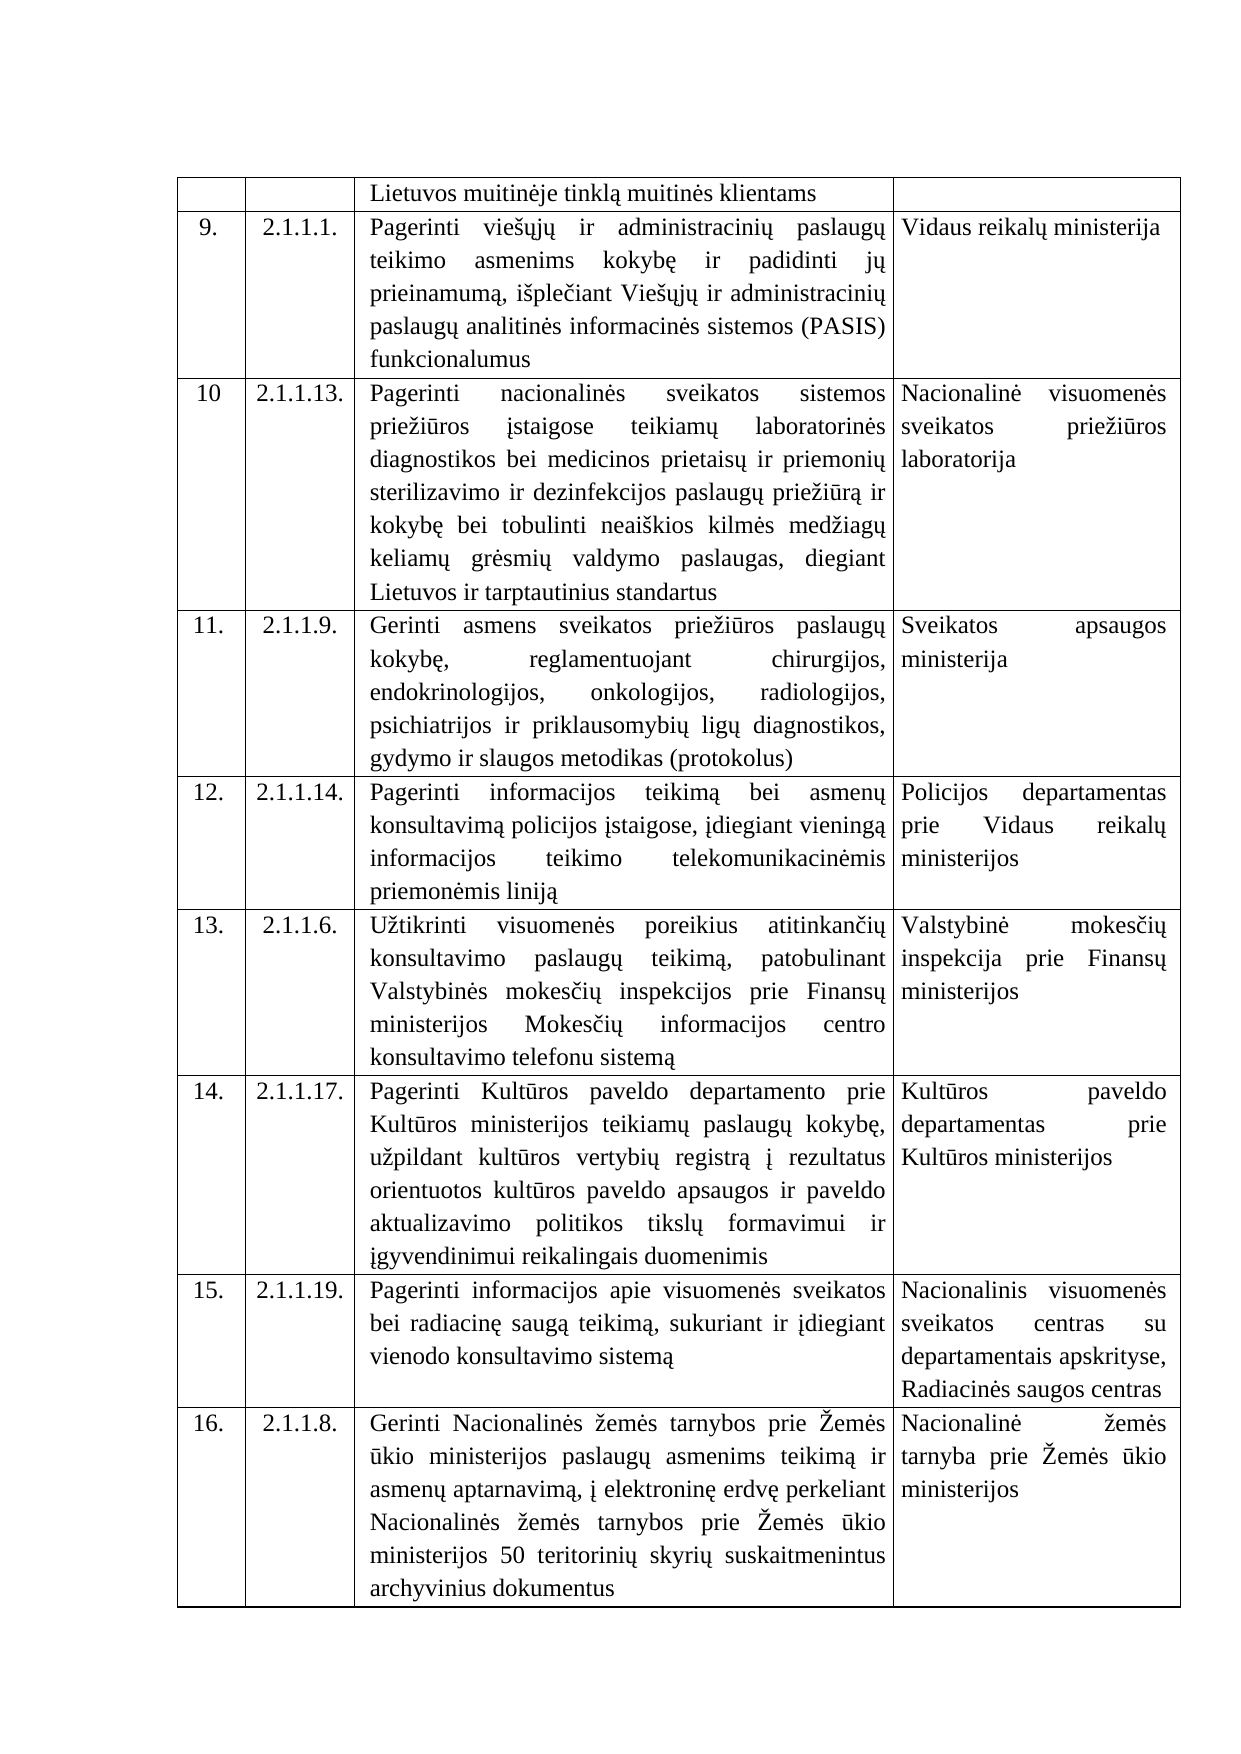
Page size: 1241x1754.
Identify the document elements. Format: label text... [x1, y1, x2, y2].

table_cell 16. [178, 1408, 245, 1606]
table_cell Pagerinti informacijos teikimą bei asmenų konsultavimą policijos įstaigose, įdiegiant vieningą informacijos teikimo telekomunikacinėmis priemonėmis liniją [355, 777, 893, 909]
table_cell 2.1.1.17. [246, 1076, 354, 1274]
table_cell Nacionalinė žemės tarnyba prie Žemės ūkio ministerijos [894, 1408, 1180, 1606]
table_cell 2.1.1.13. [246, 379, 354, 609]
table_cell 2.1.1.19. [246, 1275, 354, 1407]
table_cell Užtikrinti visuomenės poreikius atitinkančių konsultavimo paslaugų teikimą, patobulinant Valstybinės mokesčių inspekcijos prie Finansų ministerijos Mokesčių informacijos centro konsultavimo telefonu sistemą [355, 910, 893, 1075]
table_cell Pagerinti nacionalinės sveikatos sistemos priežiūros įstaigose teikiamų laboratorinės diagnostikos bei medicinos prietaisų ir priemonių sterilizavimo ir dezinfekcijos paslaugų priežiūrą ir kokybę bei tobulinti neaiškios kilmės medžiagų keliamų grėsmių valdymo paslaugas, diegiant Lietuvos ir tarptautinius standartus [355, 379, 893, 609]
table_cell Pagerinti Kultūros paveldo departamento prie Kultūros ministerijos teikiamų paslaugų kokybę, užpildant kultūros vertybių registrą į rezultatus orientuotos kultūros paveldo apsaugos ir paveldo aktualizavimo politikos tikslų formavimui ir įgyvendinimui reikalingais duomenimis [355, 1076, 893, 1274]
table_cell 10 [178, 379, 245, 609]
table_cell Nacionalinė visuomenės sveikatos priežiūros laboratorija [894, 379, 1180, 609]
table_cell [178, 178, 245, 211]
table_cell [894, 178, 1180, 211]
table_cell 11. [178, 611, 245, 776]
table_cell Sveikatos apsaugos ministerija [894, 611, 1180, 776]
table_cell Valstybinė mokesčių inspekcija prie Finansų ministerijos [894, 910, 1180, 1075]
table_cell Kultūros paveldo departamentas prie Kultūros ministerijos [894, 1076, 1180, 1274]
table_cell Pagerinti viešųjų ir administracinių paslaugų teikimo asmenims kokybę ir padidinti jų prieinamumą, išplečiant Viešųjų ir administracinių paslaugų analitinės informacinės sistemos (PASIS) funkcionalumus [355, 212, 893, 377]
table_cell 15. [178, 1275, 245, 1407]
table_cell Pagerinti informacijos apie visuomenės sveikatos bei radiacinę saugą teikimą, sukuriant ir įdiegiant vienodo konsultavimo sistemą [355, 1275, 893, 1407]
table_cell Gerinti Nacionalinės žemės tarnybos prie Žemės ūkio ministerijos paslaugų asmenims teikimą ir asmenų aptarnavimą, į elektroninę erdvę perkeliant Nacionalinės žemės tarnybos prie Žemės ūkio ministerijos 50 teritorinių skyrių suskaitmenintus archyvinius dokumentus [355, 1408, 893, 1606]
table_cell Policijos departamentas prie Vidaus reikalų ministerijos [894, 777, 1180, 909]
table_cell 2.1.1.9. [246, 611, 354, 776]
table_cell 2.1.1.14. [246, 777, 354, 909]
table_cell 12. [178, 777, 245, 909]
table_cell 2.1.1.6. [246, 910, 354, 1075]
table_cell Lietuvos muitinėje tinklą muitinės klientams [355, 178, 893, 211]
table_cell Nacionalinis visuomenės sveikatos centras su departamentais apskrityse, Radiacinės saugos centras [894, 1275, 1180, 1407]
table_cell 9. [178, 212, 245, 377]
table_cell Gerinti asmens sveikatos priežiūros paslaugų kokybę, reglamentuojant chirurgijos, endokrinologijos, onkologijos, radiologijos, psichiatrijos ir priklausomybių ligų diagnostikos, gydymo ir slaugos metodikas (protokolus) [355, 611, 893, 776]
table_cell 14. [178, 1076, 245, 1274]
table_cell 13. [178, 910, 245, 1075]
table_cell 2.1.1.8. [246, 1408, 354, 1606]
table_cell 2.1.1.1. [246, 212, 354, 377]
table_cell Vidaus reikalų ministerija [894, 212, 1180, 377]
table_cell [246, 178, 354, 211]
